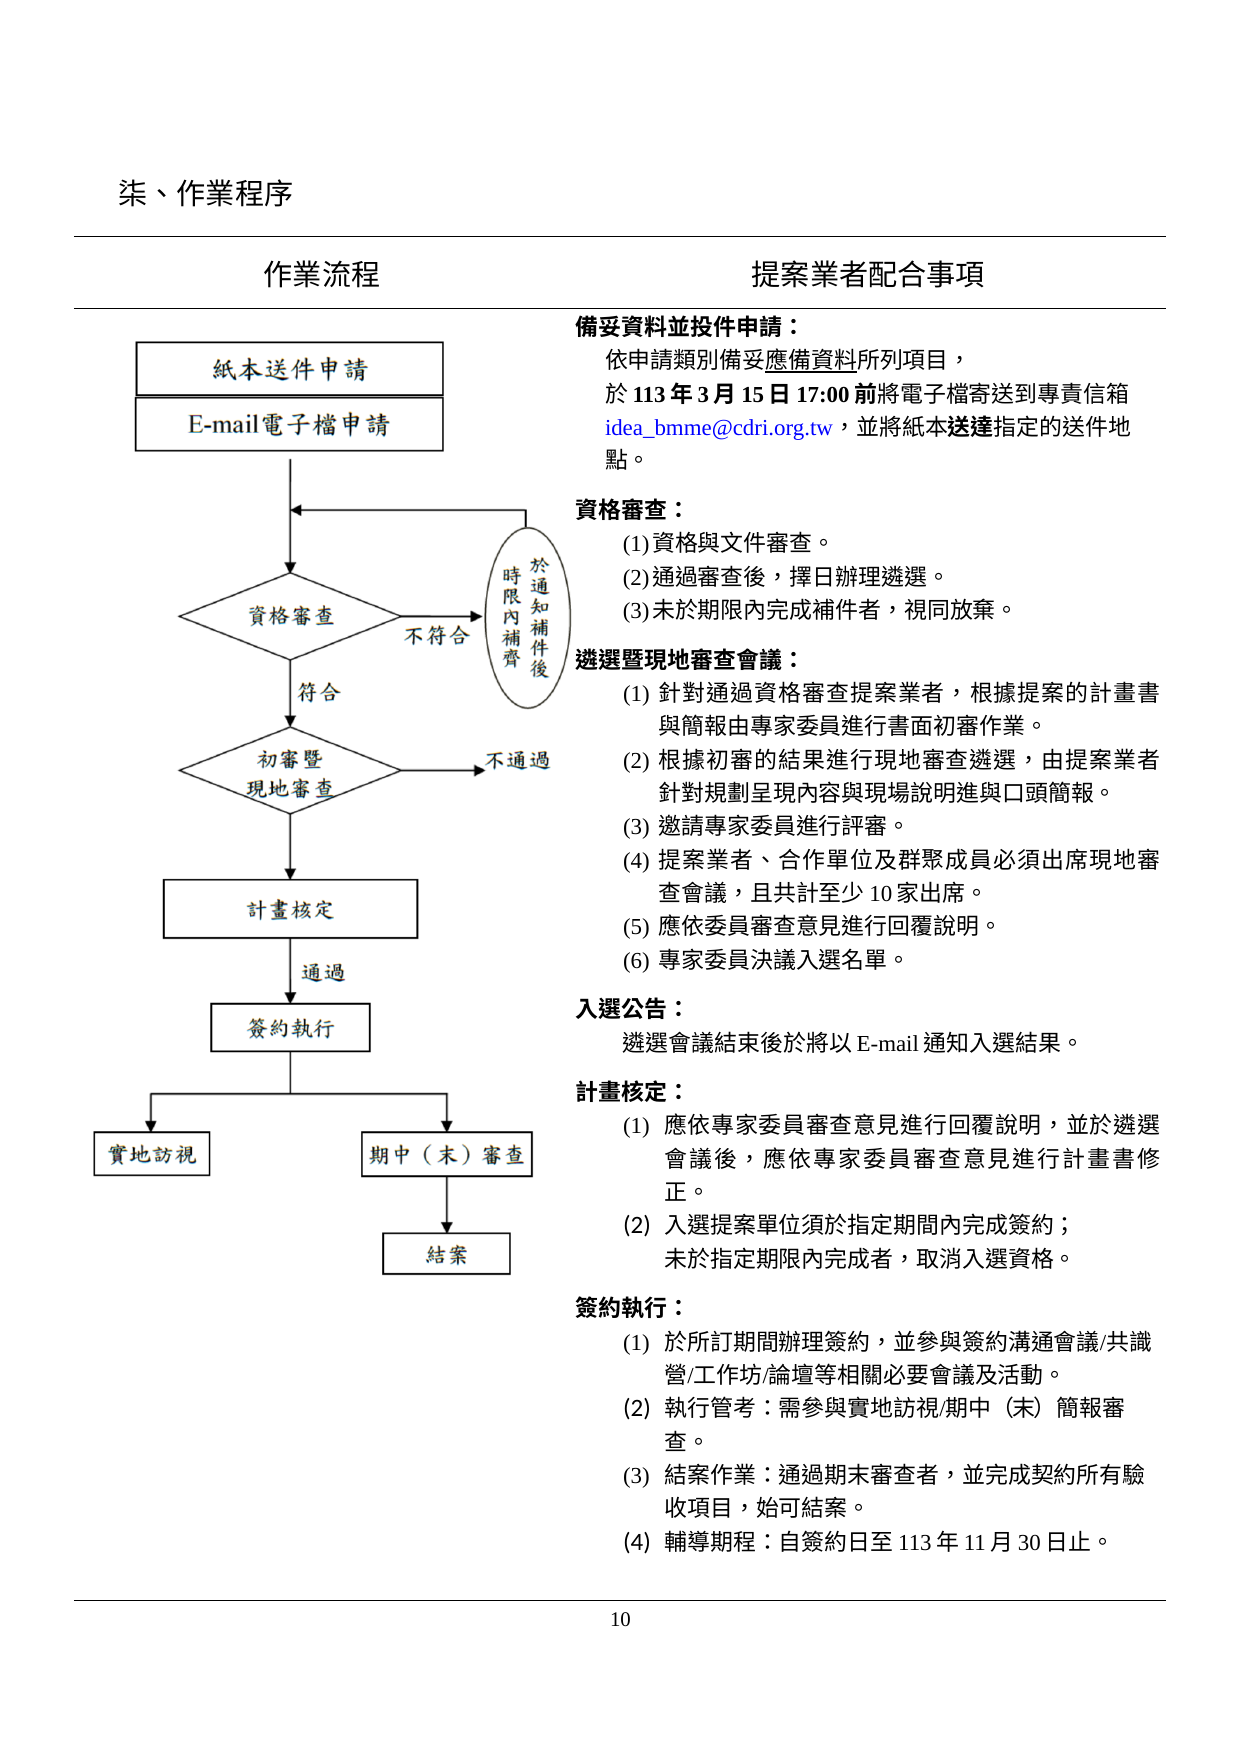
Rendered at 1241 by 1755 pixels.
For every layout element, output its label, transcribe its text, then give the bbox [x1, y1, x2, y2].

subtitle 柒、作業程序 [118, 171, 1122, 213]
table_header 作業流程 [74, 237, 570, 308]
picture [76, 321, 573, 1285]
table_header 提案業者配合事項 [570, 237, 1166, 308]
table_cell 備妥資料並投件申請： 依申請類別備妥應備資料所列項目， 於113年3月15日17:00前將電子檔寄送到專責信箱idea_bmme@cdri.org.tw，並將紙本送達指定的送件地點。 資格審查： 資格與文件審查。 通過審查後，擇日辦理遴選。 未於期限內完成補件者，視同放棄。 遴選暨現地審查會議： 針對通過資格審查提案業者，根據提案的計畫書與簡報由專家委員進行書面初審作業。 根據初審的結果進行現地審查遴選，由提案業者針對規劃呈現內容與現場說明進與口頭簡報。 邀請專家委員進行評審。 提案業者、合作單位及群聚成員必須出席現地審查會議，且共計至少10家出席。 應依委員審查意見進行回覆說明。 專家委員決議入選名單。 入選公告： 遴選會議結束後於將以E-mail通知入選結果。 計畫核定： 應依專家委員審查意見進行回覆說明，並於遴選會議後，應依專家委員審查意見進行計畫書修正。 入選提案單位須於指定期間內完成簽約； 未於指定期限內完成者，取消入選資格。 簽約執行： 於所訂期間辦理簽約，並參與簽約溝通會議/共識營/工作坊/論壇等相關必要會議及活動。 執行管考：需參與實地訪視/期中（末）簡報審查。 結案作業：通過期末審查者，並完成契約所有驗收項目，始可結案。 輔導期程：自簽約日至113年11月30日止。 [570, 309, 1166, 1600]
table_cell [74, 309, 570, 1600]
